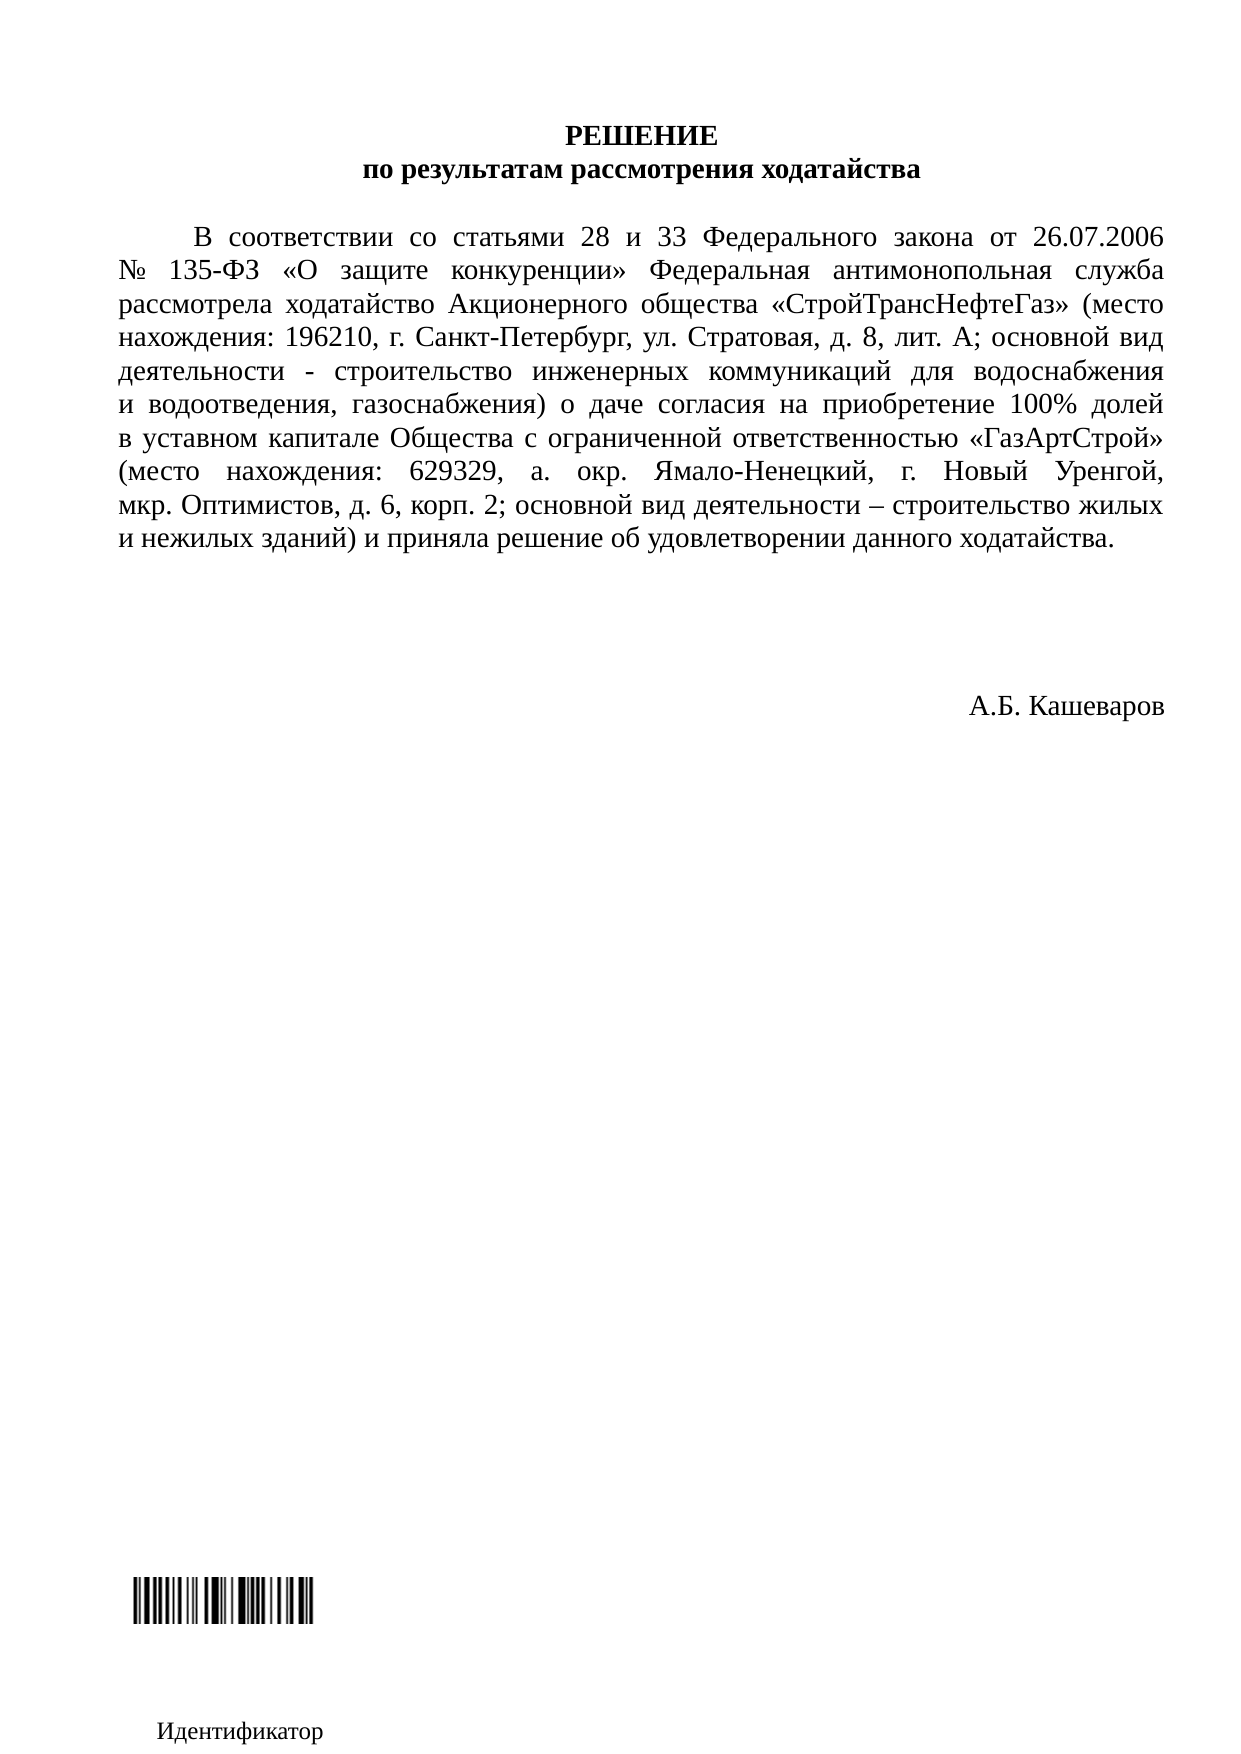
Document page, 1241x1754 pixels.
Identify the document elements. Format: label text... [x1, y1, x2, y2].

text А.Б. Кашеваров [118, 688, 1165, 722]
text В соответствии со статьями 28 и 33 Федерального закона от 26.07.2006 № 135-ФЗ «О защите конкуренции» Федеральная антимонопольная служба рассмотрела ходатайство Акционерного общества «СтройТрансНефтеГаз» (место нахождения: 196210, г. Санкт-Петербург, ул. Стратовая, д. 8, лит. А; основной вид деятельности - строительство инженерных коммуникаций для водоснабжения и водоотведения, газоснабжения) о даче согласия на приобретение 100% долей в уставном капитале Общества с ограниченной ответственностью «ГазАртСтрой» (место нахождения: 629329, а. окр. Ямало-Ненецкий, г. Новый Уренгой, мкр. Оптимистов, д. 6, корп. 2; основной вид деятельности – строительство жилых и нежилых зданий) и приняла решение об удовлетворении данного ходатайства. [118, 219, 1165, 554]
text РЕШЕНИЕ [118, 118, 1165, 152]
picture [118, 1577, 331, 1624]
text по результатам рассмотрения ходатайства [118, 152, 1165, 185]
